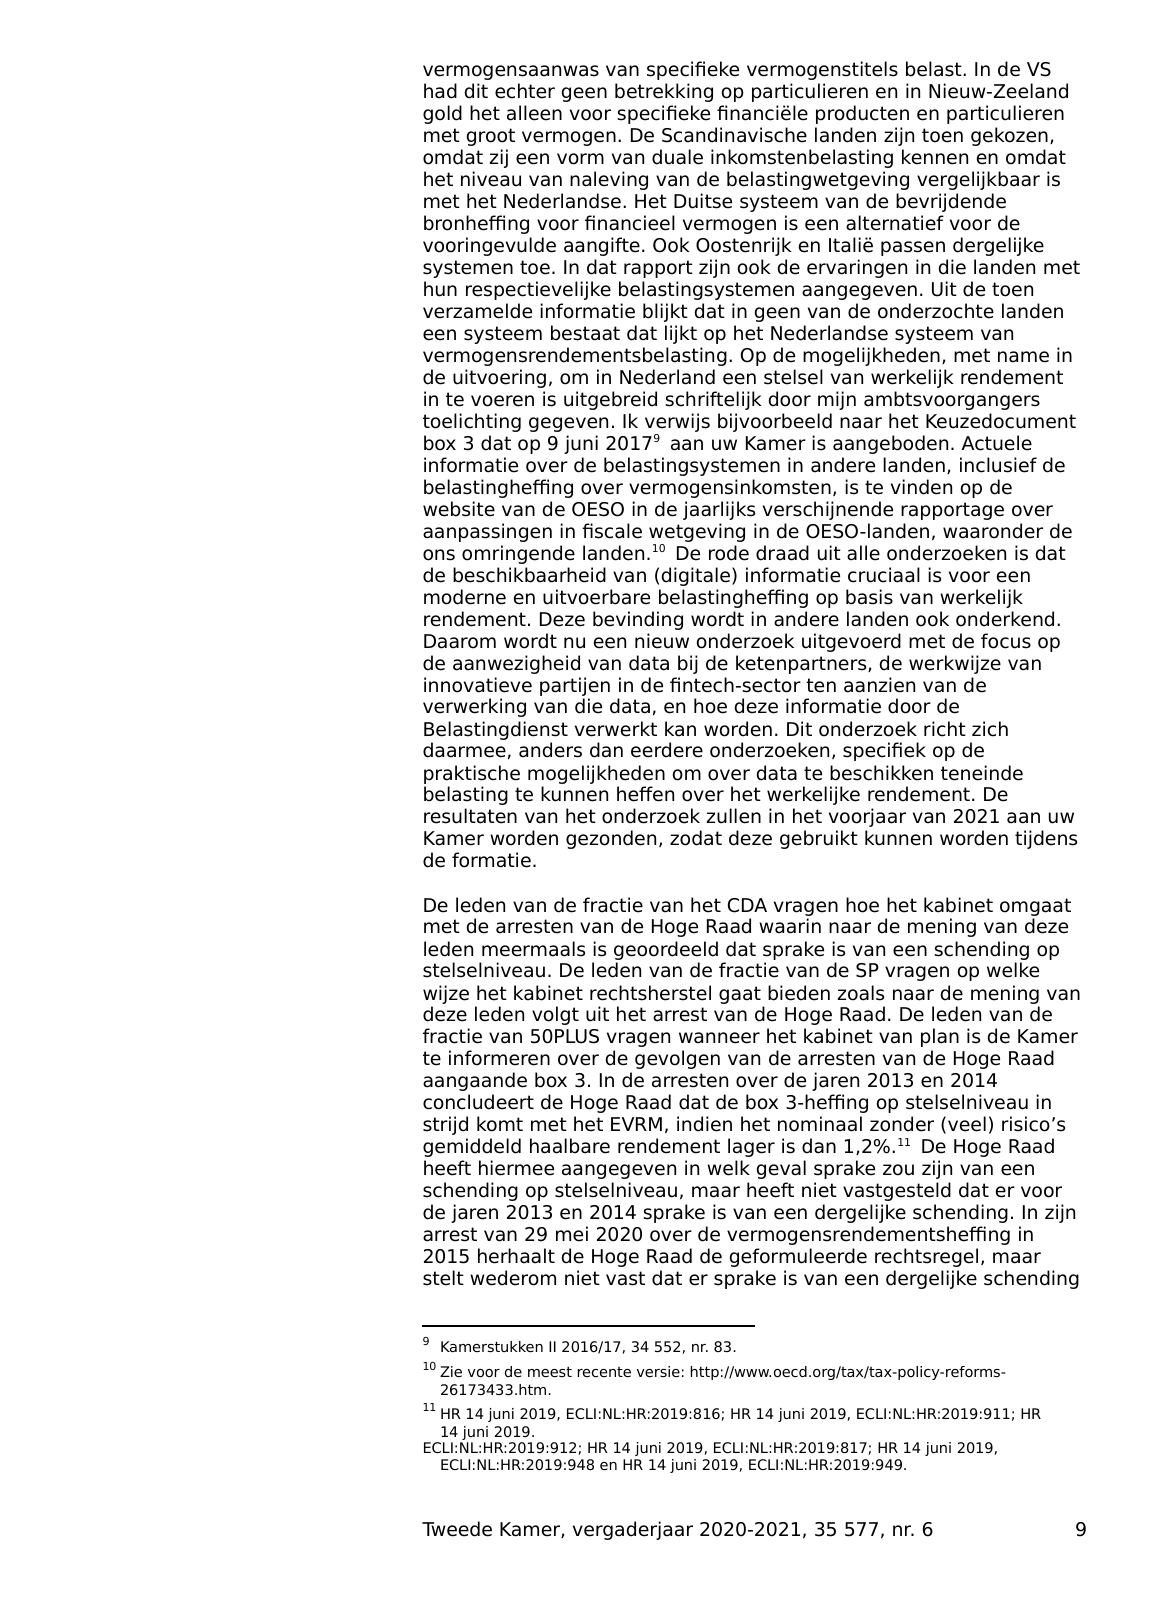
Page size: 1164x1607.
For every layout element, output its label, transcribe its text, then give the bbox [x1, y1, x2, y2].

text Zie voor de meest recente versie: http://www.oecd.org/tax/tax-policy-reforms-26173433.htm. [422, 1360, 1087, 1399]
text De leden van de fractie van het CDA vragen hoe het kabinet omgaat met de arresten van de Hoge Raad waarin naar de mening van deze leden meermaals is geoordeeld dat sprake is van een schending op stelselniveau. De leden van de fractie van de SP vragen op welke wijze het kabinet rechtsherstel gaat bieden zoals naar de mening van deze leden volgt uit het arrest van de Hoge Raad. De leden van de fractie van 50PLUS vragen wanneer het kabinet van plan is de Kamer te informeren over de gevolgen van de arresten van de Hoge Raad aangaande box 3. In de arresten over de jaren 2013 en 2014 concludeert de Hoge Raad dat de box 3-heffing op stelselniveau in strijd komt met het EVRM, indien het nominaal zonder (veel) risico’s gemiddeld haalbare rendement lager is dan 1,2%. De Hoge Raad heeft hiermee aangegeven in welk geval sprake zou zijn van een schending op stelselniveau, maar heeft niet vastgesteld dat er voor de jaren 2013 en 2014 sprake is van een dergelijke schending. In zijn arrest van 29 mei 2020 over de vermogensrendementsheffing in 2015 herhaalt de Hoge Raad de geformuleerde rechtsregel, maar stelt wederom niet vast dat er sprake is van een dergelijke schending [422, 894, 1087, 1290]
text ECLI:NL:HR:2019:912; HR 14 juni 2019, ECLI:NL:HR:2019:817; HR 14 juni 2019, ECLI:NL:HR:2019:948 en HR 14 juni 2019, ECLI:NL:HR:2019:949. [422, 1441, 1087, 1474]
text vermogensaanwas van specifieke vermogenstitels belast. In de VS had dit echter geen betrekking op particulieren en in Nieuw-Zeeland gold het alleen voor specifieke financiële producten en particulieren met groot vermogen. De Scandinavische landen zijn toen gekozen, omdat zij een vorm van duale inkomstenbelasting kennen en omdat het niveau van naleving van de belastingwetgeving vergelijkbaar is met het Nederlandse. Het Duitse systeem van de bevrijdende bronheffing voor financieel vermogen is een alternatief voor de vooringevulde aangifte. Ook Oostenrijk en Italië passen dergelijke systemen toe. In dat rapport zijn ook de ervaringen in die landen met hun respectievelijke belastingsystemen aangegeven. Uit de toen verzamelde informatie blijkt dat in geen van de onderzochte landen een systeem bestaat dat lijkt op het Nederlandse systeem van vermogensrendementsbelasting. Op de mogelijkheden, met name in de uitvoering, om in Nederland een stelsel van werkelijk rendement in te voeren is uitgebreid schriftelijk door mijn ambtsvoorgangers toelichting gegeven. Ik verwijs bijvoorbeeld naar het Keuzedocument box 3 dat op 9 juni 2017 aan uw Kamer is aangeboden. Actuele informatie over de belastingsystemen in andere landen, inclusief de belastingheffing over vermogensinkomsten, is te vinden op de website van de OESO in de jaarlijks verschijnende rapportage over aanpassingen in fiscale wetgeving in de OESO-landen, waaronder de ons omringende landen. De rode draad uit alle onderzoeken is dat de beschikbaarheid van (digitale) informatie cruciaal is voor een moderne en uitvoerbare belastingheffing op basis van werkelijk rendement. Deze bevinding wordt in andere landen ook onderkend. Daarom wordt nu een nieuw onderzoek uitgevoerd met de focus op de aanwezigheid van data bij de ketenpartners, de werkwijze van innovatieve partijen in de fintech-sector ten aanzien van de verwerking van die data, en hoe deze informatie door de Belastingdienst verwerkt kan worden. Dit onderzoek richt zich daarmee, anders dan eerdere onderzoeken, specifiek op de praktische mogelijkheden om over data te beschikken teneinde belasting te kunnen heffen over het werkelijke rendement. De resultaten van het onderzoek zullen in het voorjaar van 2021 aan uw Kamer worden gezonden, zodat deze gebruikt kunnen worden tijdens de formatie. [422, 59, 1087, 872]
text HR 14 juni 2019, ECLI:NL:HR:2019:816; HR 14 juni 2019, ECLI:NL:HR:2019:911; HR 14 juni 2019. [422, 1402, 1087, 1441]
text Kamerstukken II 2016/17, 34 552, nr. 83. [422, 1335, 1087, 1357]
